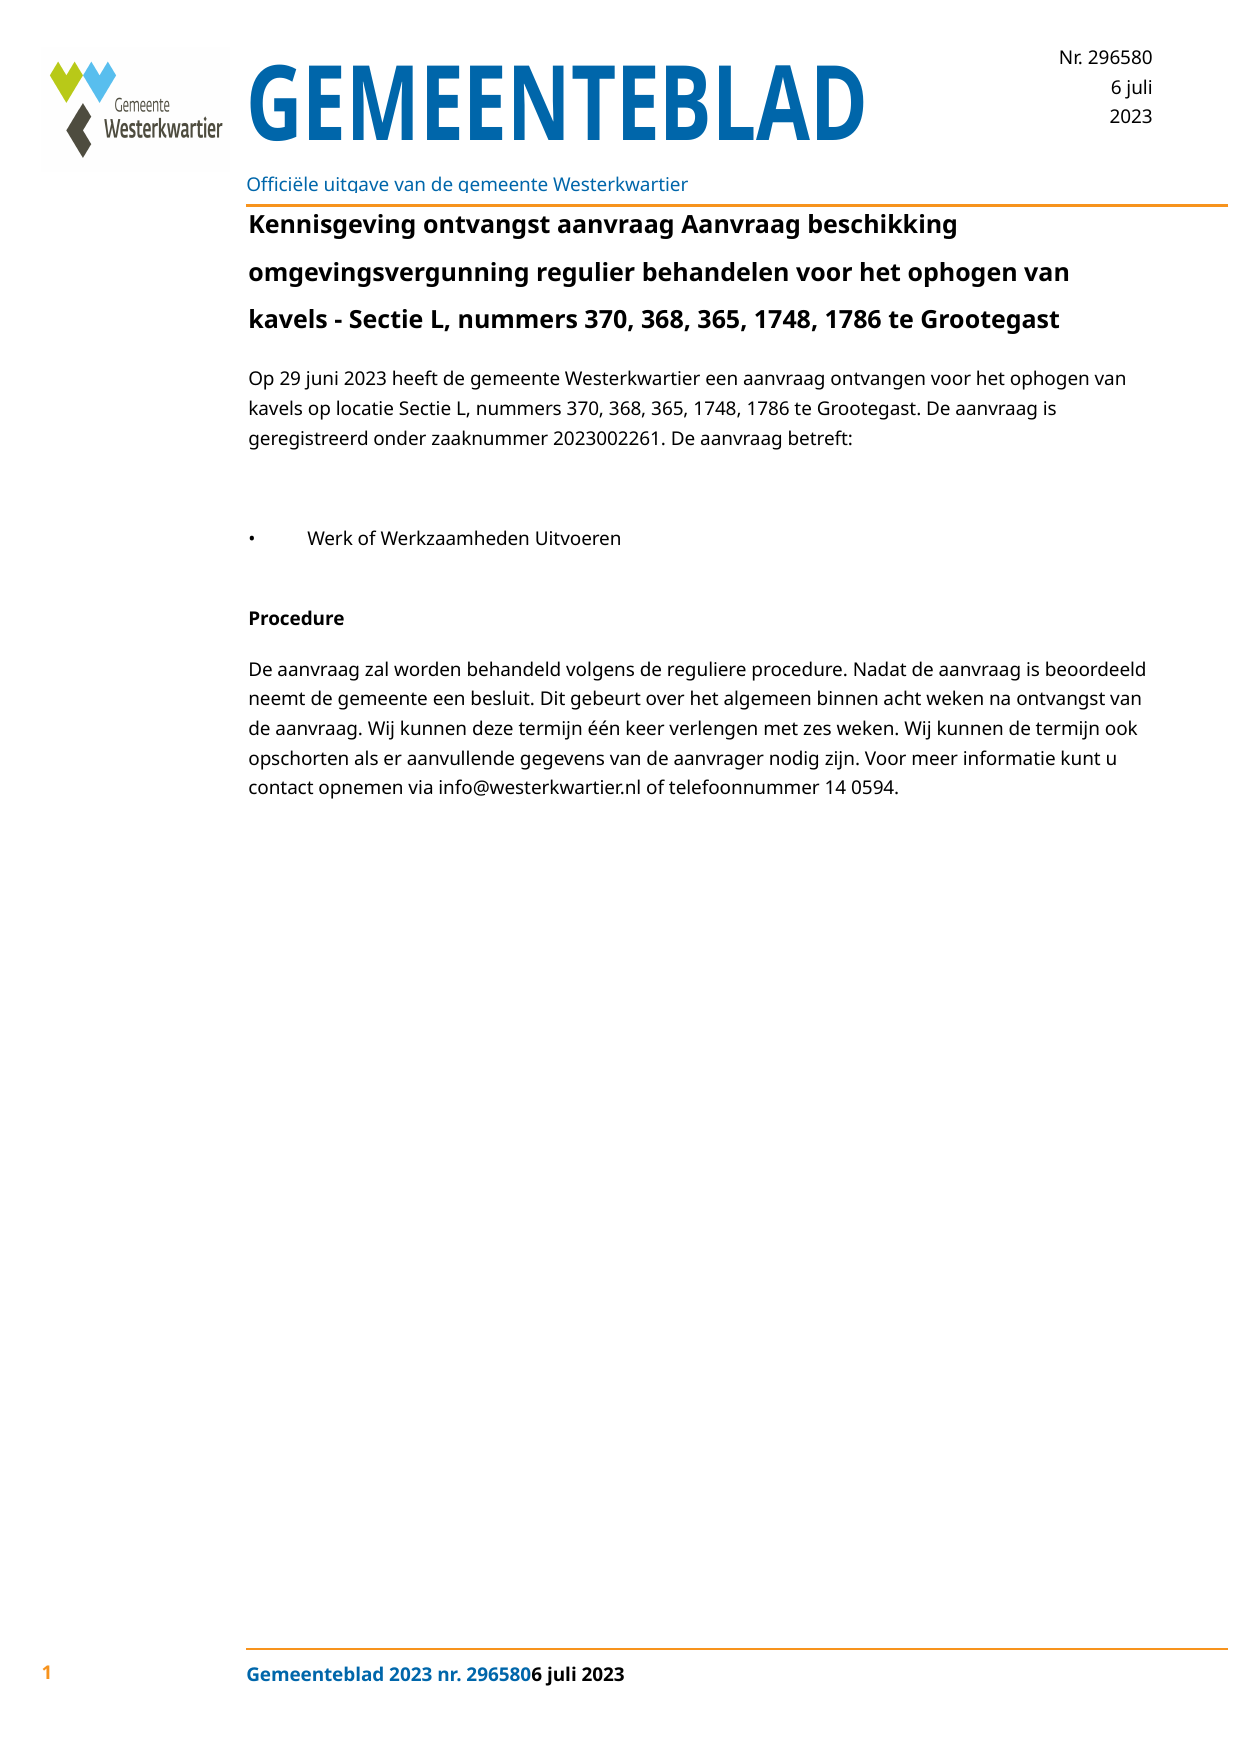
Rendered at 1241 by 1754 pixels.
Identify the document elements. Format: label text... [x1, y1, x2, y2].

text Op 29 juni 2023 heeft de gemeente Westerkwartier een aanvraag ontvangen voor het ophogen van kavels op locatie Sectie L, nummers 370, 368, 365, 1748, 1786 te Grootegast. De aanvraag is geregistreerd onder zaaknummer 2023002261. De aanvraag betreft: [248, 366, 1152, 450]
text Procedure [248, 606, 1152, 631]
text Kennisgeving ontvangst aanvraag Aanvraag beschikking omgevingsvergunning regulier behandelen voor het ophogen van kavels - Sectie L, nummers 370, 368, 365, 1748, 1786 te Grootegast [248, 207, 1152, 336]
picture [41, 47, 231, 172]
list Werk of Werkzaamheden Uitvoeren [248, 526, 1152, 551]
text De aanvraag zal worden behandeld volgens de reguliere procedure. Nadat de aanvraag is beoordeeld neemt de gemeente een besluit. Dit gebeurt over het algemeen binnen acht weken na ontvangst van de aanvraag. Wij kunnen deze termijn één keer verlengen met zes weken. Wij kunnen de termijn ook opschorten als er aanvullende gegevens van de aanvrager nodig zijn. Voor meer informatie kunt u contact opnemen via info@westerkwartier.nl of telefoonnummer 14 0594. [248, 656, 1152, 800]
